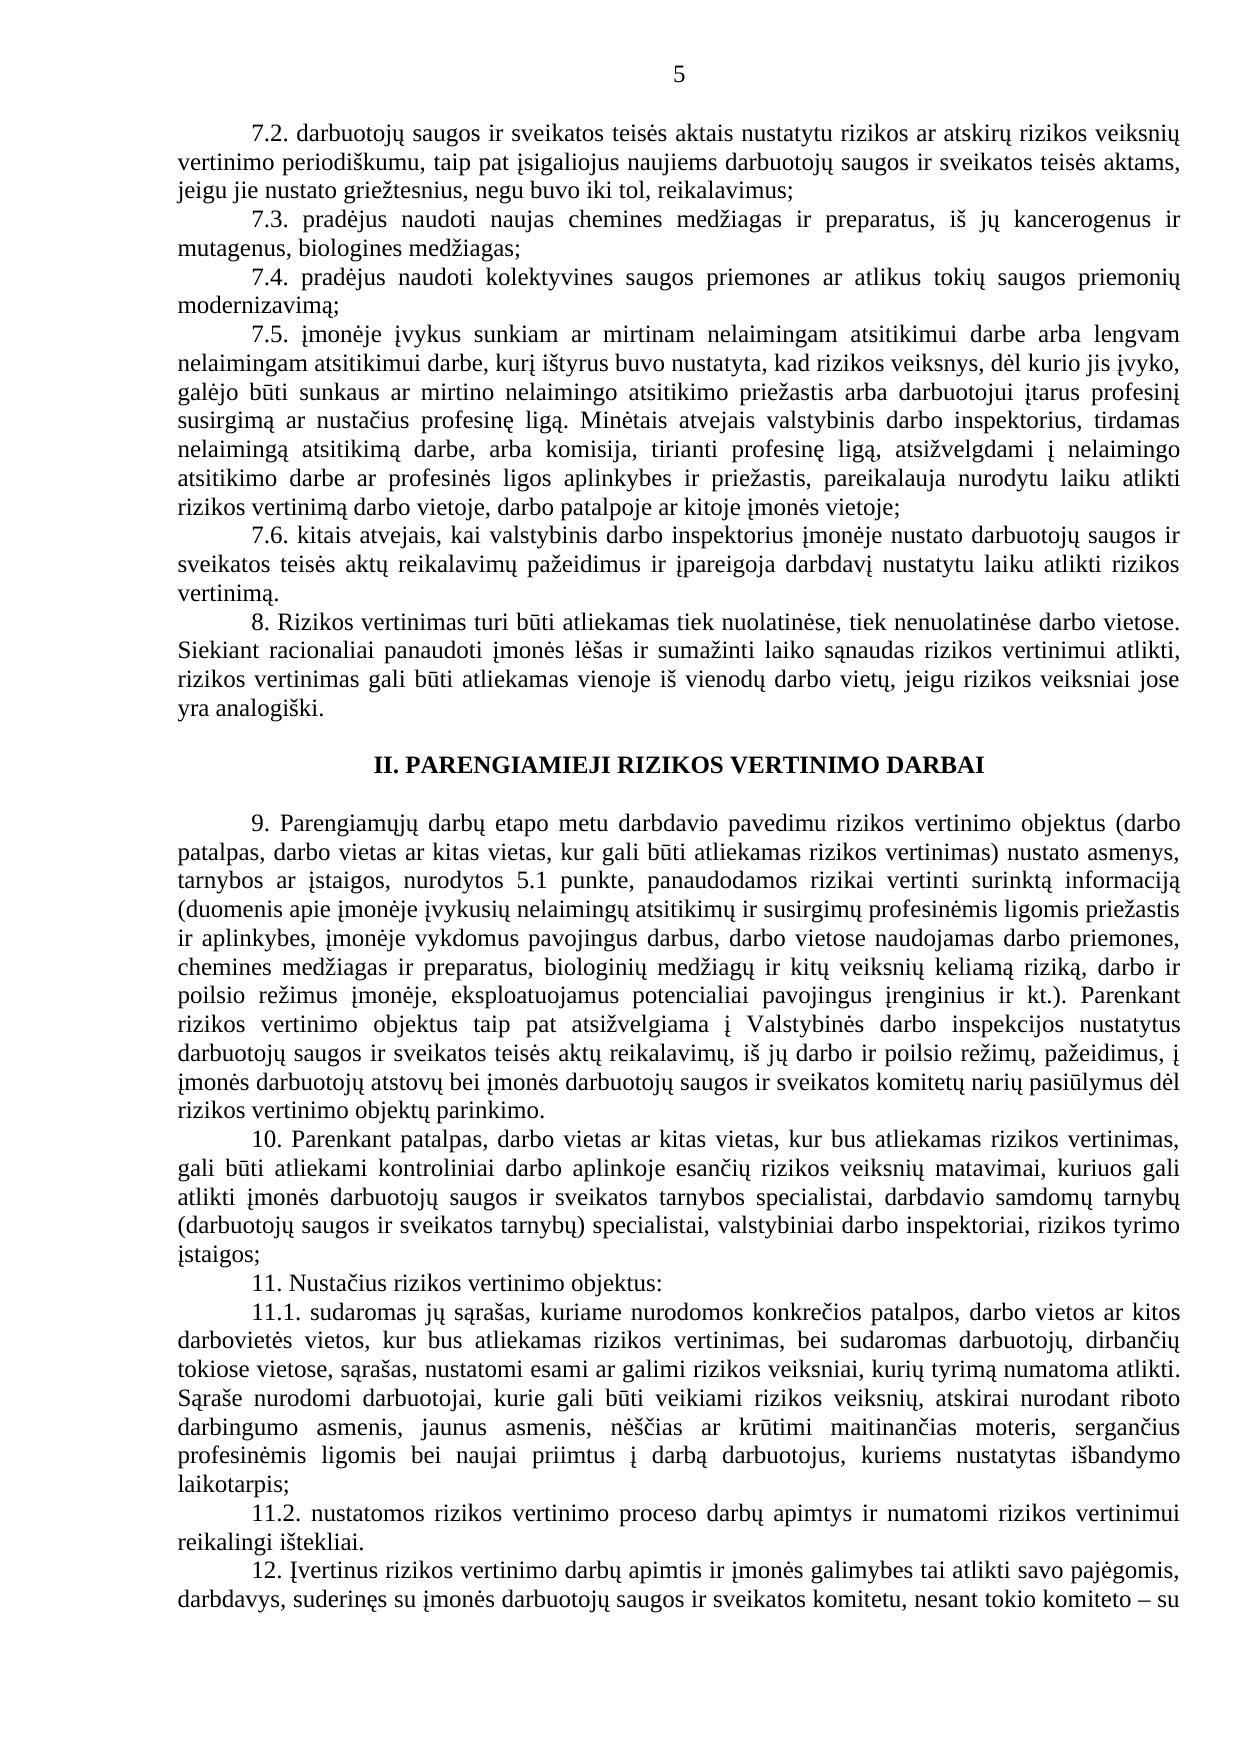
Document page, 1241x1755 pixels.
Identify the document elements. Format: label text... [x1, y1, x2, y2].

text 11.2. nustatomos rizikos vertinimo proceso darbų apimtys ir numatomi rizikos vertinimui reikalingi ištekliai. [177, 1498, 1181, 1556]
text 12. Įvertinus rizikos vertinimo darbų apimtis ir įmonės galimybes tai atlikti savo pajėgomis, darbdavys, suderinęs su įmonės darbuotojų saugos ir sveikatos komitetu, nesant tokio komiteto – su [177, 1556, 1181, 1613]
text 7.3. pradėjus naudoti naujas chemines medžiagas ir preparatus, iš jų kancerogenus ir mutagenus, biologines medžiagas; [177, 204, 1181, 262]
text 11. Nustačius rizikos vertinimo objektus: [177, 1268, 1181, 1297]
text 7.2. darbuotojų saugos ir sveikatos teisės aktais nustatytu rizikos ar atskirų rizikos veiksnių vertinimo periodiškumu, taip pat įsigaliojus naujiems darbuotojų saugos ir sveikatos teisės aktams, jeigu jie nustato griežtesnius, negu buvo iki tol, reikalavimus; [177, 118, 1181, 204]
text 7.5. įmonėje įvykus sunkiam ar mirtinam nelaimingam atsitikimui darbe arba lengvam nelaimingam atsitikimui darbe, kurį ištyrus buvo nustatyta, kad rizikos veiksnys, dėl kurio jis įvyko, galėjo būti sunkaus ar mirtino nelaimingo atsitikimo priežastis arba darbuotojui įtarus profesinį susirgimą ar nustačius profesinę ligą. Minėtais atvejais valstybinis darbo inspektorius, tirdamas nelaimingą atsitikimą darbe, arba komisija, tirianti profesinę ligą, atsižvelgdami į nelaimingo atsitikimo darbe ar profesinės ligos aplinkybes ir priežastis, pareikalauja nurodytu laiku atlikti rizikos vertinimą darbo vietoje, darbo patalpoje ar kitoje įmonės vietoje; [177, 319, 1181, 521]
text 9. Parengiamųjų darbų etapo metu darbdavio pavedimu rizikos vertinimo objektus (darbo patalpas, darbo vietas ar kitas vietas, kur gali būti atliekamas rizikos vertinimas) nustato asmenys, tarnybos ar įstaigos, nurodytos 5.1 punkte, panaudodamos rizikai vertinti surinktą informaciją (duomenis apie įmonėje įvykusių nelaimingų atsitikimų ir susirgimų profesinėmis ligomis priežastis ir aplinkybes, įmonėje vykdomus pavojingus darbus, darbo vietose naudojamas darbo priemones, chemines medžiagas ir preparatus, biologinių medžiagų ir kitų veiksnių keliamą riziką, darbo ir poilsio režimus įmonėje, eksploatuojamus potencialiai pavojingus įrenginius ir kt.). Parenkant rizikos vertinimo objektus taip pat atsižvelgiama į Valstybinės darbo inspekcijos nustatytus darbuotojų saugos ir sveikatos teisės aktų reikalavimų, iš jų darbo ir poilsio režimų, pažeidimus, į įmonės darbuotojų atstovų bei įmonės darbuotojų saugos ir sveikatos komitetų narių pasiūlymus dėl rizikos vertinimo objektų parinkimo. [177, 808, 1181, 1124]
text II. Parengiamieji rizikos vertinimo darbai [177, 751, 1181, 779]
text 10. Parenkant patalpas, darbo vietas ar kitas vietas, kur bus atliekamas rizikos vertinimas, gali būti atliekami kontroliniai darbo aplinkoje esančių rizikos veiksnių matavimai, kuriuos gali atlikti įmonės darbuotojų saugos ir sveikatos tarnybos specialistai, darbdavio samdomų tarnybų (darbuotojų saugos ir sveikatos tarnybų) specialistai, valstybiniai darbo inspektoriai, rizikos tyrimo įstaigos; [177, 1124, 1181, 1268]
text 8. Rizikos vertinimas turi būti atliekamas tiek nuolatinėse, tiek nenuolatinėse darbo vietose. Siekiant racionaliai panaudoti įmonės lėšas ir sumažinti laiko sąnaudas rizikos vertinimui atlikti, rizikos vertinimas gali būti atliekamas vienoje iš vienodų darbo vietų, jeigu rizikos veiksniai jose yra analogiški. [177, 607, 1181, 722]
text 7.6. kitais atvejais, kai valstybinis darbo inspektorius įmonėje nustato darbuotojų saugos ir sveikatos teisės aktų reikalavimų pažeidimus ir įpareigoja darbdavį nustatytu laiku atlikti rizikos vertinimą. [177, 521, 1181, 607]
text 11.1. sudaromas jų sąrašas, kuriame nurodomos konkrečios patalpos, darbo vietos ar kitos darbovietės vietos, kur bus atliekamas rizikos vertinimas, bei sudaromas darbuotojų, dirbančių tokiose vietose, sąrašas, nustatomi esami ar galimi rizikos veiksniai, kurių tyrimą numatoma atlikti. Sąraše nurodomi darbuotojai, kurie gali būti veikiami rizikos veiksnių, atskirai nurodant riboto darbingumo asmenis, jaunus asmenis, nėščias ar krūtimi maitinančias moteris, sergančius profesinėmis ligomis bei naujai priimtus į darbą darbuotojus, kuriems nustatytas išbandymo laikotarpis; [177, 1297, 1181, 1498]
text 7.4. pradėjus naudoti kolektyvines saugos priemones ar atlikus tokių saugos priemonių modernizavimą; [177, 262, 1181, 319]
